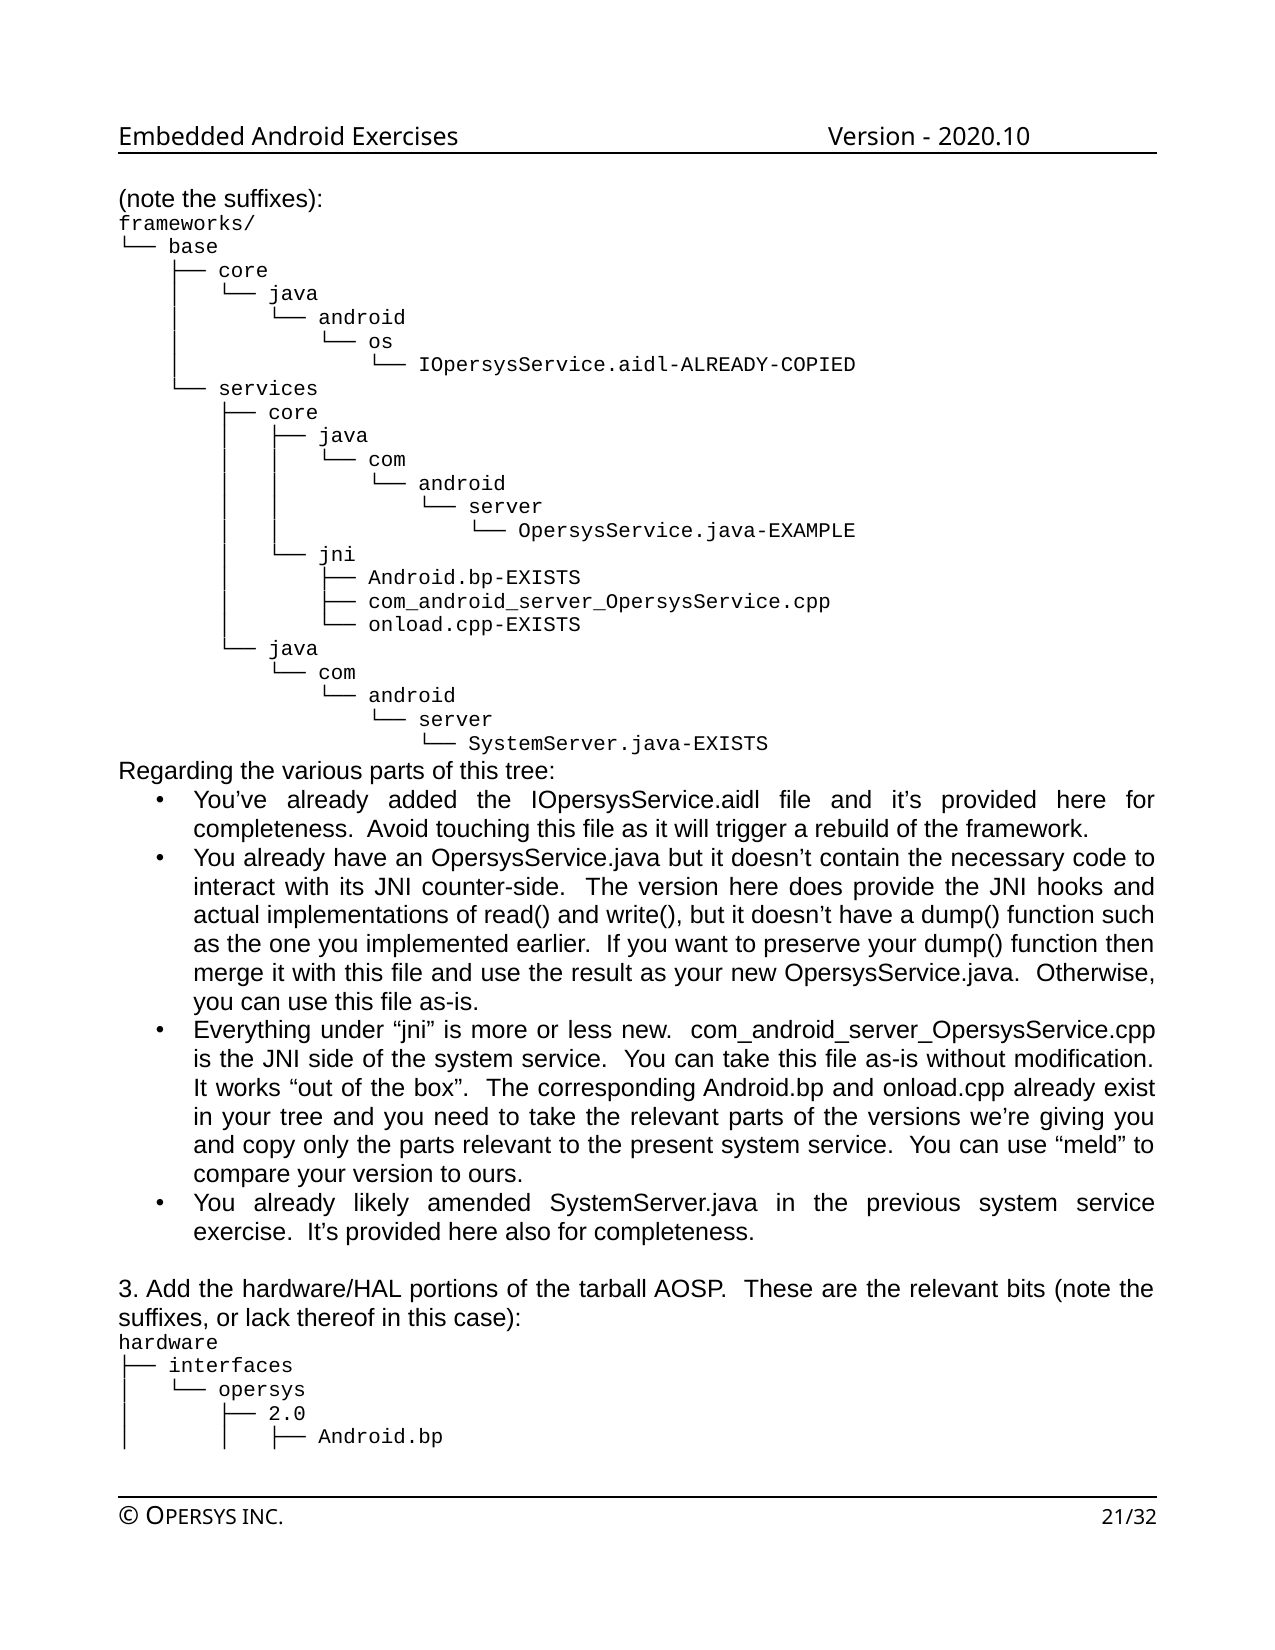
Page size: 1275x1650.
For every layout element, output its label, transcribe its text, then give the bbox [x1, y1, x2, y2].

text └── com [118, 662, 1157, 685]
text │ ├── com_android_server_OpersysService.cpp [325, 591, 1157, 614]
text │ ├── com_android_server_OpersysService.cpp [118, 591, 224, 614]
text ├── core [225, 402, 1157, 425]
text ├── core [118, 402, 224, 425]
text └── services [118, 378, 1157, 402]
text │ │ └── server [118, 496, 1157, 520]
text ├── core [175, 260, 1157, 283]
text │ ├── Android.bp-EXISTS [118, 567, 1157, 591]
text (note the suffixes): [118, 184, 1157, 212]
text hardware [118, 1332, 1157, 1355]
text │ │ └── OpersysService.java-EXAMPLE [275, 520, 1157, 543]
text │ │ └── com [118, 449, 1157, 473]
text └── android [118, 685, 1157, 709]
list You’ve already added the IOpersysService.aidl file and it’s provided here for completeness. Avoid touching this file as it will trigger a rebuild of the framework. [156, 785, 1157, 843]
text │ ├── 2.0 [225, 1403, 1157, 1426]
text └── server [118, 709, 1157, 733]
list You already likely amended SystemServer.java in the previous system service exercise. It’s provided here also for completeness. [156, 1188, 1157, 1246]
text frameworks/ [118, 212, 1157, 236]
text └── SystemServer.java-EXISTS [118, 733, 1157, 756]
text │ │ └── android [118, 473, 224, 496]
text ├── interfaces [118, 1355, 1157, 1379]
text Regarding the various parts of this tree: [118, 756, 1157, 785]
text │ ├── 2.0 [125, 1403, 224, 1426]
text └── base [118, 236, 1157, 260]
text │ ├── com_android_server_OpersysService.cpp [225, 591, 324, 614]
text │ └── jni [118, 543, 1157, 567]
text │ │ └── android [275, 473, 1157, 496]
text │ │ ├── Android.bp [118, 1426, 1157, 1450]
text │ └── java [118, 283, 1157, 307]
text ├── core [118, 260, 174, 283]
text │ └── android [118, 307, 1157, 331]
list You already have an OpersysService.java but it doesn’t contain the necessary code to interact with its JNI counter-side. The version here does provide the JNI hooks and actual implementations of read() and write(), but it doesn’t have a dump() function such as the one you implemented earlier. If you want to preserve your dump() function then merge it with this file and use the result as your new OpersysService.java. Otherwise, you can use this file as-is. [156, 843, 1157, 1015]
text │ │ └── OpersysService.java-EXAMPLE [225, 520, 274, 543]
text 3. Add the hardware/HAL portions of the tarball AOSP. These are the relevant bits (note the suffixes, or lack thereof in this case): [118, 1274, 1157, 1332]
list Everything under “jni” is more or less new. com_android_server_OpersysService.cpp is the JNI side of the system service. You can take this file as-is without modification. It works “out of the box”. The corresponding Android.bp and onload.cpp already exist in your tree and you need to take the relevant parts of the versions we’re giving you and copy only the parts relevant to the present system service. You can use “meld” to compare your version to ours. [156, 1015, 1157, 1188]
text │ └── onload.cpp-EXISTS [118, 614, 1157, 638]
text └── java [118, 638, 1157, 662]
text │ └── os [175, 331, 1157, 354]
text │ ├── java [118, 425, 1157, 449]
text │ └── opersys [118, 1379, 1157, 1403]
text │ └── os [118, 331, 174, 354]
text │ │ └── android [225, 473, 274, 496]
text │ └── IOpersysService.aidl-ALREADY-COPIED [118, 354, 1157, 378]
text │ │ └── OpersysService.java-EXAMPLE [118, 520, 224, 543]
